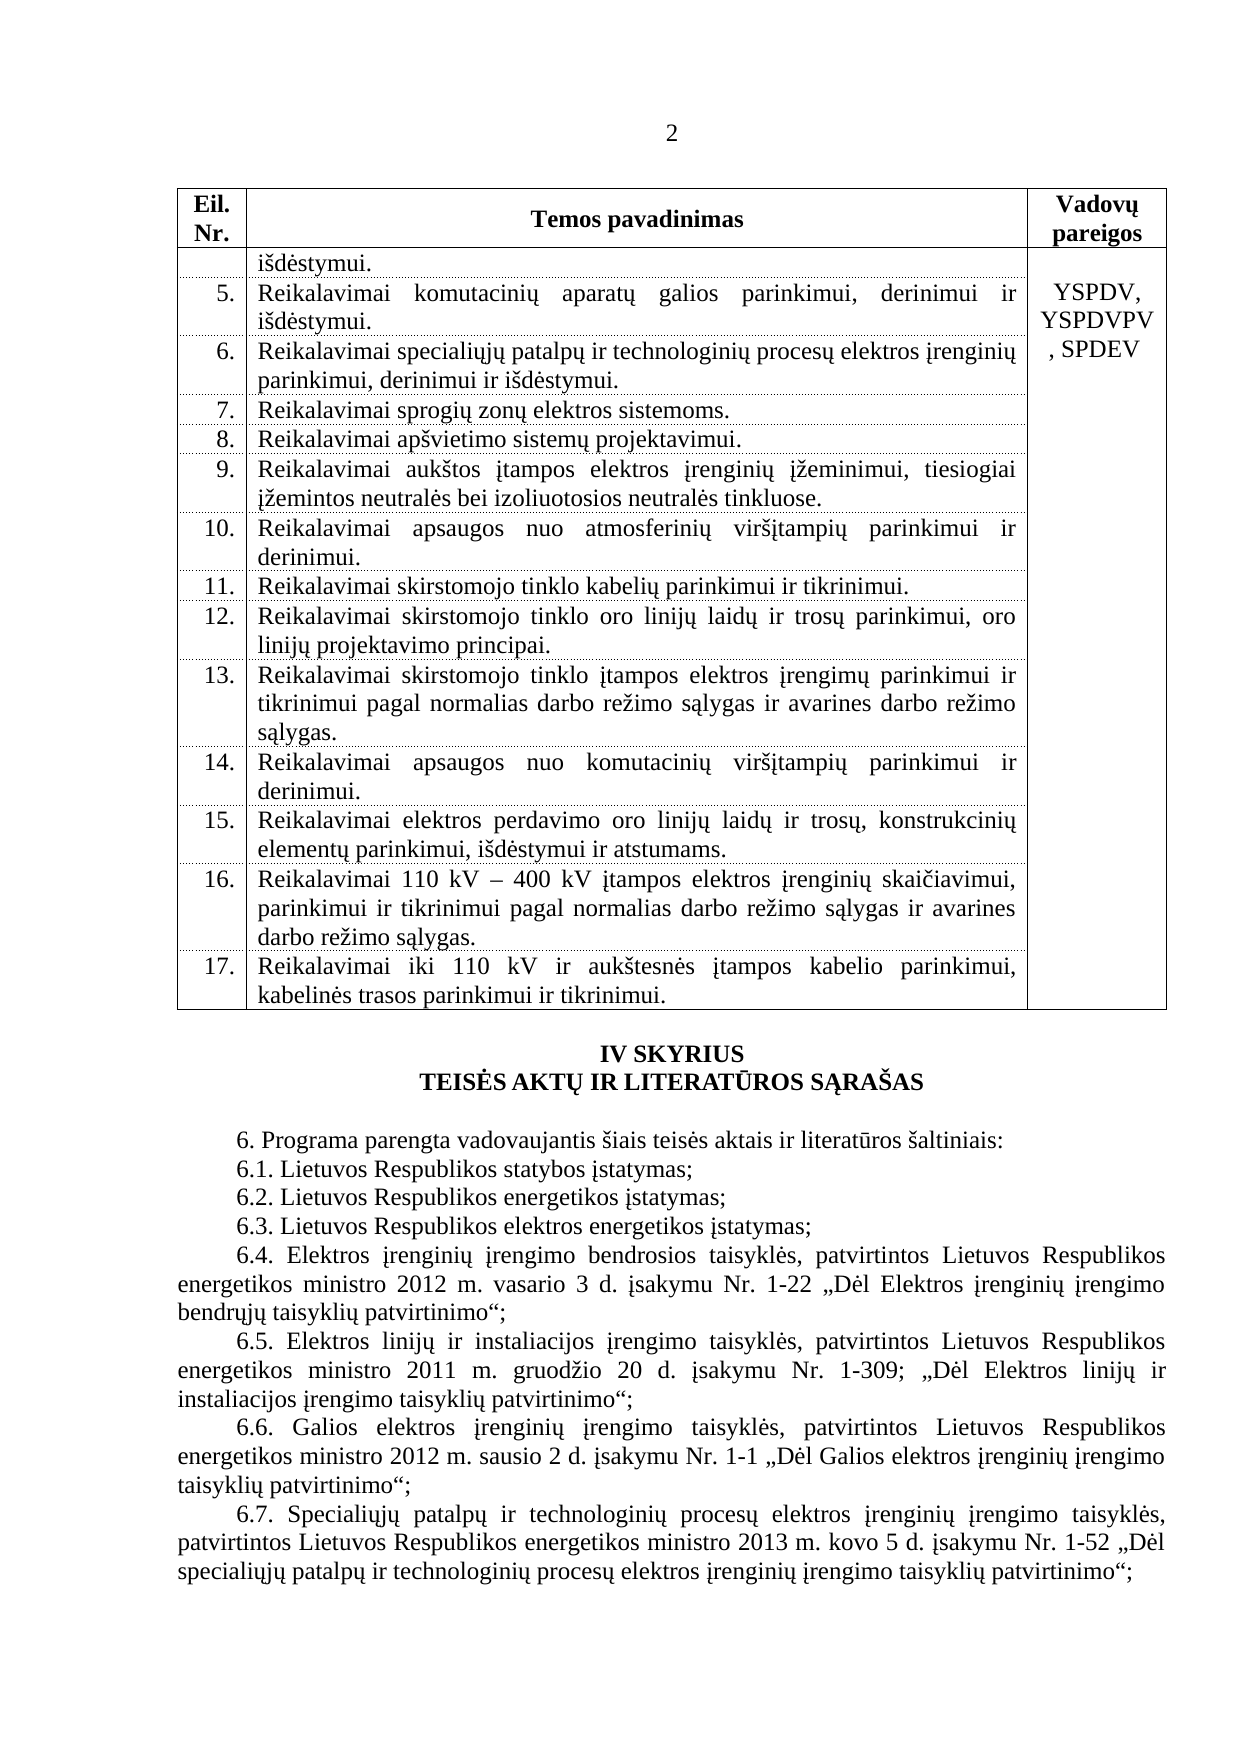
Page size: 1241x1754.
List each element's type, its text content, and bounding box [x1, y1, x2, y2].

text 6.2. Lietuvos Respublikos energetikos įstatymas; [177, 1182, 1166, 1211]
table_cell Reikalavimai skirstomojo tinklo kabelių parinkimui ir tikrinimui. [247, 570, 1027, 600]
text 6.7. Specialiųjų patalpų ir technologinių procesų elektros įrenginių įrengimo taisyklės, patvirtintos Lietuvos Respublikos energetikos ministro 2013 m. kovo 5 d. įsakymu Nr. 1-52 „Dėl specialiųjų patalpų ir technologinių procesų elektros įrenginių įrengimo taisyklių patvirtinimo“; [177, 1499, 1166, 1585]
table_cell 15. [178, 805, 246, 863]
table_cell Reikalavimai apšvietimo sistemų projektavimui. [247, 424, 1027, 453]
table_header Temos pavadinimas [247, 189, 1027, 247]
table_cell Reikalavimai iki 110 kV ir aukštesnės įtampos kabelio parinkimui, kabelinės trasos parinkimui ir tikrinimui. [247, 950, 1027, 1009]
table_cell 10. [178, 512, 246, 570]
table_cell 11. [178, 570, 246, 600]
table_cell išdėstymui. [247, 248, 1027, 277]
text 6.4. Elektros įrenginių įrengimo bendrosios taisyklės, patvirtintos Lietuvos Respublikos energetikos ministro 2012 m. vasario 3 d. įsakymu Nr. 1-22 „Dėl Elektros įrenginių įrengimo bendrųjų taisyklių patvirtinimo“; [177, 1240, 1166, 1326]
table_cell 7. [178, 394, 246, 423]
table_cell Reikalavimai komutacinių aparatų galios parinkimui, derinimui ir išdėstymui. [247, 277, 1027, 335]
table_cell Reikalavimai skirstomojo tinklo oro linijų laidų ir trosų parinkimui, oro linijų projektavimo principai. [247, 600, 1027, 659]
table_cell 12. [178, 600, 246, 659]
table_cell 9. [178, 453, 246, 512]
text 6.6. Galios elektros įrenginių įrengimo taisyklės, patvirtintos Lietuvos Respublikos energetikos ministro 2012 m. sausio 2 d. įsakymu Nr. 1-1 „Dėl Galios elektros įrenginių įrengimo taisyklių patvirtinimo“; [177, 1412, 1166, 1499]
text 6. Programa parengta vadovaujantis šiais teisės aktais ir literatūros šaltiniais: [177, 1125, 1166, 1154]
text TEISĖS AKTŲ IR LITERATŪROS SĄRAŠAS [177, 1067, 1166, 1096]
table_cell Reikalavimai apsaugos nuo atmosferinių viršįtampių parinkimui ir derinimui. [247, 512, 1027, 570]
table_cell Reikalavimai apsaugos nuo komutacinių viršįtampių parinkimui ir derinimui. [247, 746, 1027, 804]
text 6.3. Lietuvos Respublikos elektros energetikos įstatymas; [177, 1211, 1166, 1240]
table_cell 6. [178, 335, 246, 394]
table_cell Reikalavimai 110 kV – 400 kV įtampos elektros įrenginių skaičiavimui, parinkimui ir tikrinimui pagal normalias darbo režimo sąlygas ir avarines darbo režimo sąlygas. [247, 863, 1027, 950]
table_header Eil. Nr. [178, 189, 246, 247]
table_cell 17. [178, 950, 246, 1009]
table_cell 5. [178, 277, 246, 335]
table_cell 16. [178, 863, 246, 950]
table_cell Reikalavimai sprogių zonų elektros sistemoms. [247, 394, 1027, 423]
text 6.5. Elektros linijų ir instaliacijos įrengimo taisyklės, patvirtintos Lietuvos Respublikos energetikos ministro 2011 m. gruodžio 20 d. įsakymu Nr. 1-309; „Dėl Elektros linijų ir instaliacijos įrengimo taisyklių patvirtinimo“; [177, 1326, 1166, 1412]
text IV SKYRIUS [177, 1039, 1166, 1067]
table_header Vadovų pareigos [1028, 189, 1166, 247]
table_cell 14. [178, 746, 246, 804]
table_cell Reikalavimai skirstomojo tinklo įtampos elektros įrengimų parinkimui ir tikrinimui pagal normalias darbo režimo sąlygas ir avarines darbo režimo sąlygas. [247, 659, 1027, 746]
table_cell [178, 248, 246, 277]
table_cell Reikalavimai aukštos įtampos elektros įrenginių įžeminimui, tiesiogiai įžemintos neutralės bei izoliuotosios neutralės tinkluose. [247, 453, 1027, 512]
table_cell 8. [178, 424, 246, 453]
table_cell 13. [178, 659, 246, 746]
table_cell Reikalavimai elektros perdavimo oro linijų laidų ir trosų, konstrukcinių elementų parinkimui, išdėstymui ir atstumams. [247, 805, 1027, 863]
text 6.1. Lietuvos Respublikos statybos įstatymas; [177, 1154, 1166, 1182]
table_cell Reikalavimai specialiųjų patalpų ir technologinių procesų elektros įrenginių parinkimui, derinimui ir išdėstymui. [247, 335, 1027, 394]
table_cell YSPDV, YSPDVPV, SPDEV [1028, 248, 1166, 1009]
